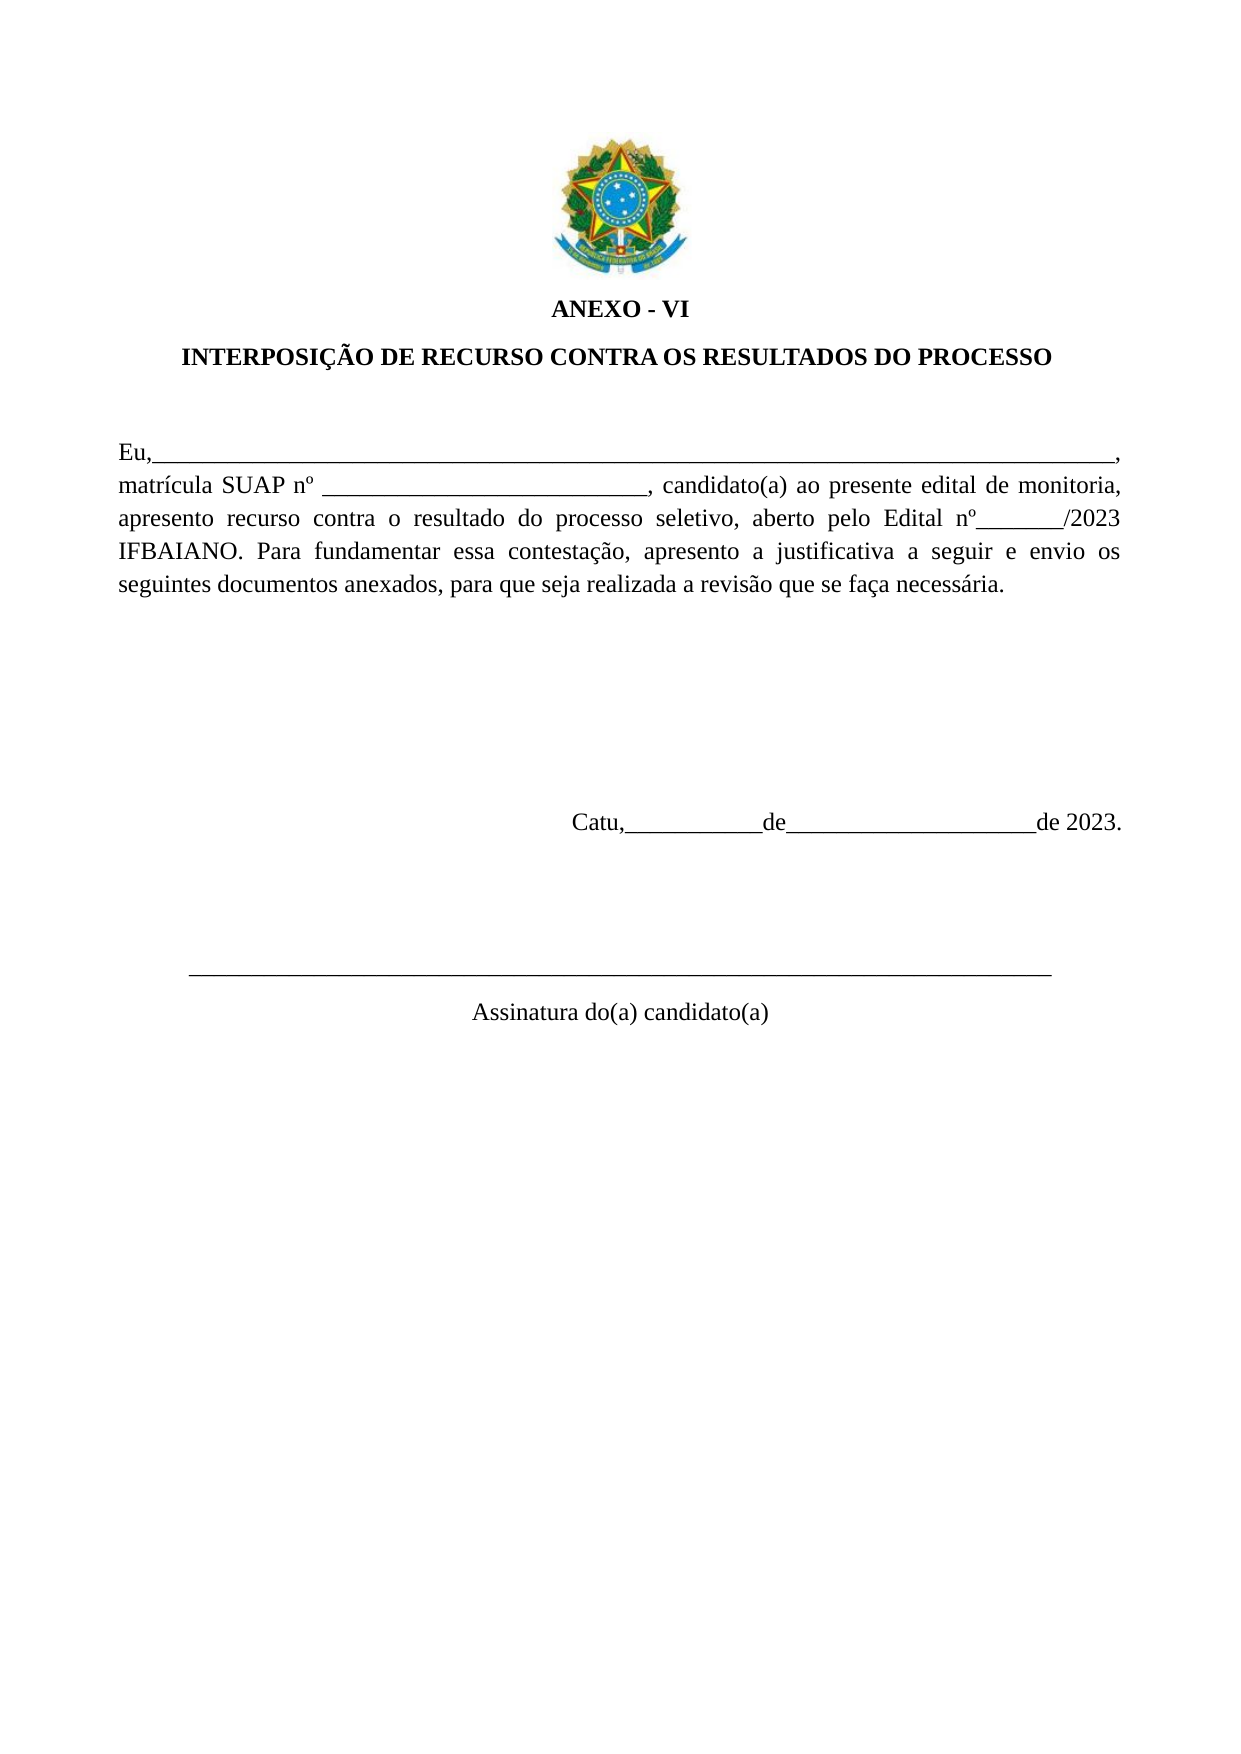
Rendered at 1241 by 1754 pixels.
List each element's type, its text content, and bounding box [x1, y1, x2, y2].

text Assinatura do(a) candidato(a) [118, 997, 1122, 1026]
text Eu,_____________________________________________________________________________, matrícula SUAP nº __________________________, candidato(a) ao presente edital de monitoria, apresento recurso contra o resultado do processo seletivo, aberto pelo Edital nº_______/2023 IFBAIANO. Para fundamentar essa contestação, apresento a justificativa a seguir e envio os seguintes documentos anexados, para que seja realizada a revisão que se faça necessária. [118, 437, 1122, 598]
picture [552, 132, 692, 280]
text ANEXO - VI [118, 294, 1122, 323]
text _____________________________________________________________________ [118, 950, 1122, 978]
text Catu,___________de____________________de 2023. [118, 807, 1122, 836]
text INTERPOSIÇÃO DE RECURSO CONTRA OS RESULTADOS DO PROCESSO [118, 342, 1122, 370]
